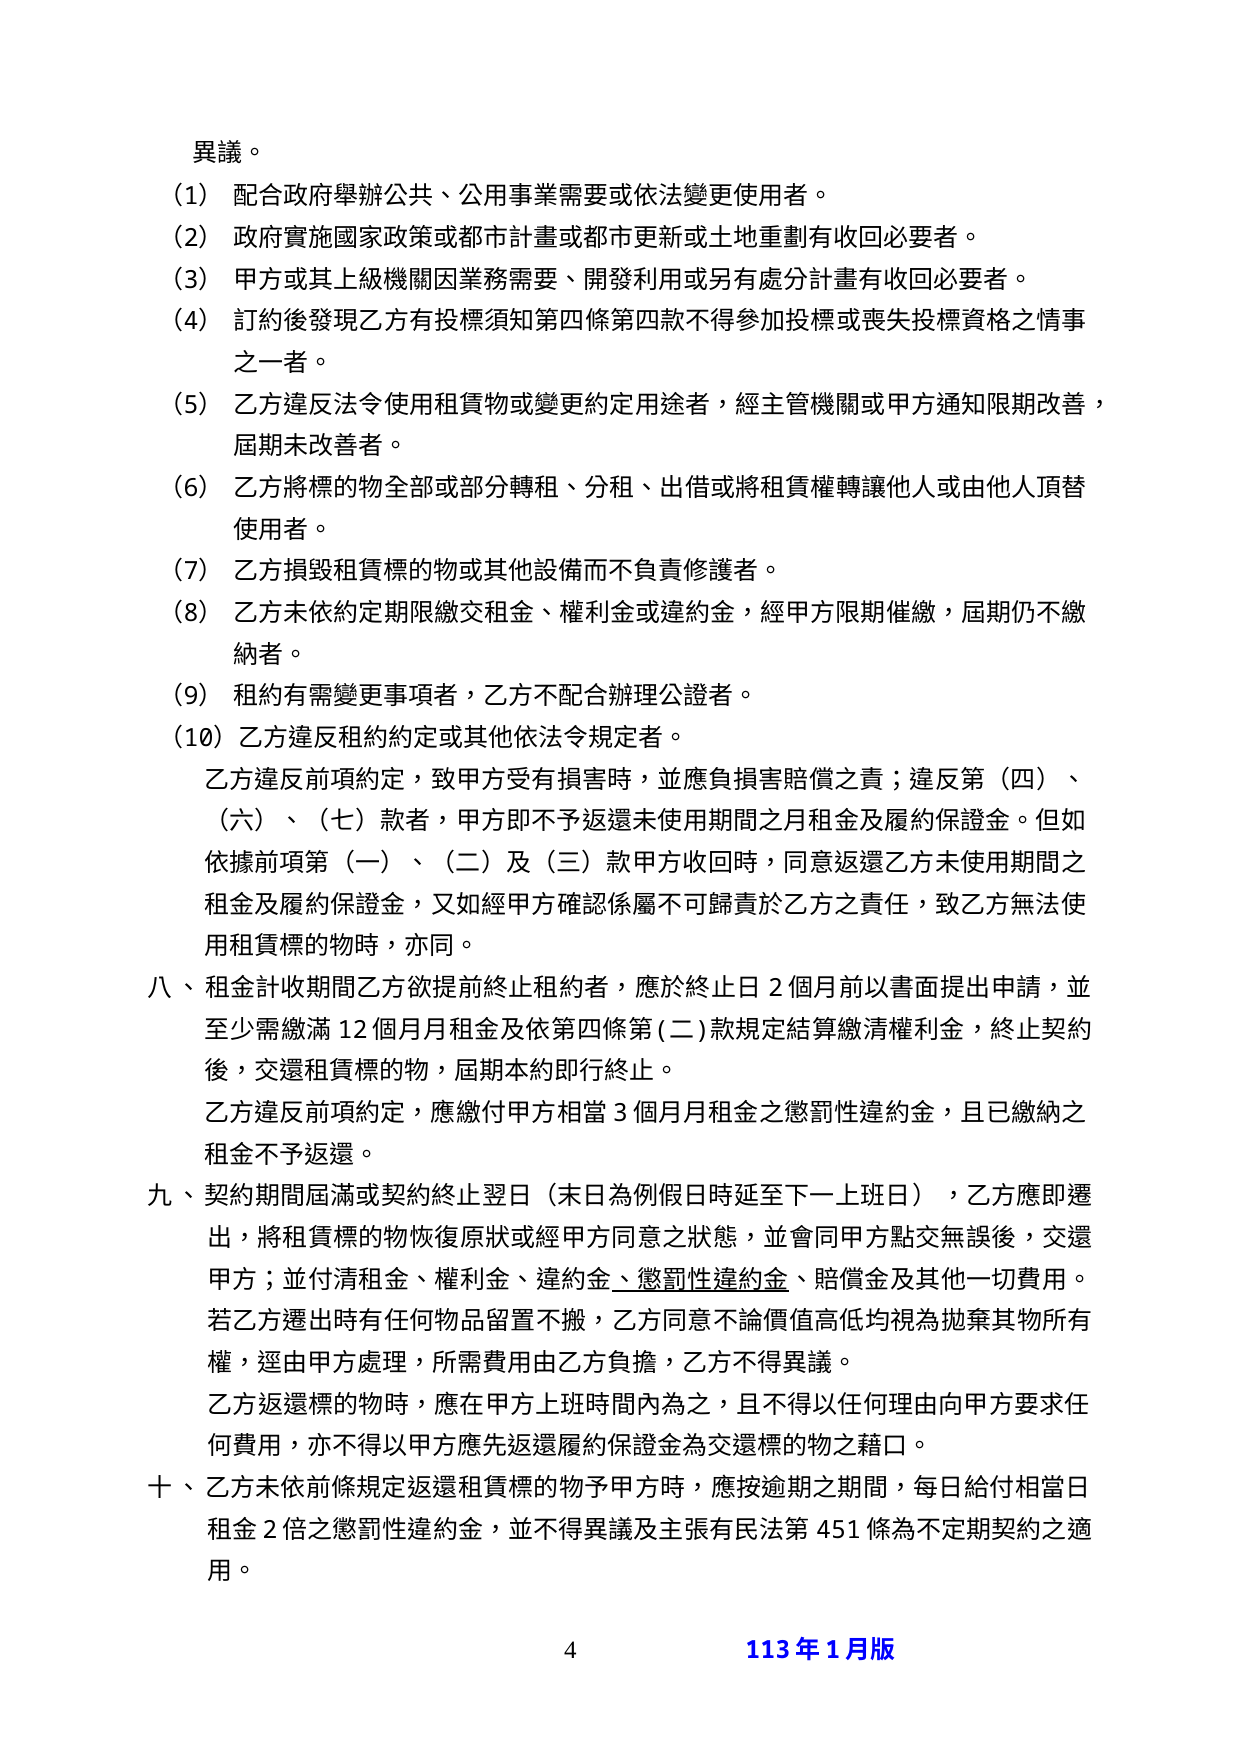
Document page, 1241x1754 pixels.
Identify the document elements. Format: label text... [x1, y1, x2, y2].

list 甲方或其上級機關因業務需要、開發利用或另有處分計畫有收回必要者。 [158, 255, 1087, 296]
text 異議。 [149, 109, 1092, 171]
list 乙方未依約定期限繳交租金、權利金或違約金，經甲方限期催繳，屆期仍不繳納者。 [158, 588, 1087, 671]
text 八、租金計收期間乙方欲提前終止租約者，應於終止日2個月前以書面提出申請，並至少需繳滿12個月月租金及依第四條第(二)款規定結算繳清權利金，終止契約後，交還租賃標的物，屆期本約即行終止。 [148, 963, 1092, 1088]
list 乙方違反法令使用租賃物或變更約定用途者，經主管機關或甲方通知限期改善，屆期未改善者。 [158, 380, 1087, 463]
text 九、契約期間屆滿或契約終止翌日（末日為例假日時延至下一上班日），乙方應即遷出，將租賃標的物恢復原狀或經甲方同意之狀態，並會同甲方點交無誤後，交還甲方；並付清租金、權利金、違約金、懲罰性違約金、賠償金及其他一切費用。若乙方遷出時有任何物品留置不搬，乙方同意不論價值高低均視為拋棄其物所有權，逕由甲方處理，所需費用由乙方負擔，乙方不得異議。 [148, 1171, 1092, 1380]
text 乙方違反前項約定，應繳付甲方相當3個月月租金之懲罰性違約金，且已繳納之租金不予返還。 [204, 1088, 1087, 1171]
text 乙方返還標的物時，應在甲方上班時間內為之，且不得以任何理由向甲方要求任何費用，亦不得以甲方應先返還履約保證金為交還標的物之藉口。 [207, 1380, 1092, 1463]
list 乙方違反租約約定或其他依法令規定者。 [158, 713, 1087, 755]
list 配合政府舉辦公共、公用事業需要或依法變更使用者。 [158, 171, 1087, 213]
list 租約有需變更事項者，乙方不配合辦理公證者。 [158, 671, 1087, 713]
list 乙方損毀租賃標的物或其他設備而不負責修護者。 [158, 546, 1087, 588]
text 十、乙方未依前條規定返還租賃標的物予甲方時，應按逾期之期間，每日給付相當日租金2倍之懲罰性違約金，並不得異議及主張有民法第451條為不定期契約之適用。 [148, 1463, 1092, 1588]
list 政府實施國家政策或都市計畫或都市更新或土地重劃有收回必要者。 [158, 213, 1087, 255]
list 訂約後發現乙方有投標須知第四條第四款不得參加投標或喪失投標資格之情事之一者。 [158, 296, 1087, 380]
text 乙方違反前項約定，致甲方受有損害時，並應負損害賠償之責；違反第（四）、（六）、（七）款者，甲方即不予返還未使用期間之月租金及履約保證金。但如依據前項第（一）、（二）及（三）款甲方收回時，同意返還乙方未使用期間之租金及履約保證金，又如經甲方確認係屬不可歸責於乙方之責任，致乙方無法使用租賃標的物時，亦同。 [204, 755, 1087, 963]
list 乙方將標的物全部或部分轉租、分租、出借或將租賃權轉讓他人或由他人頂替使用者。 [158, 463, 1087, 546]
